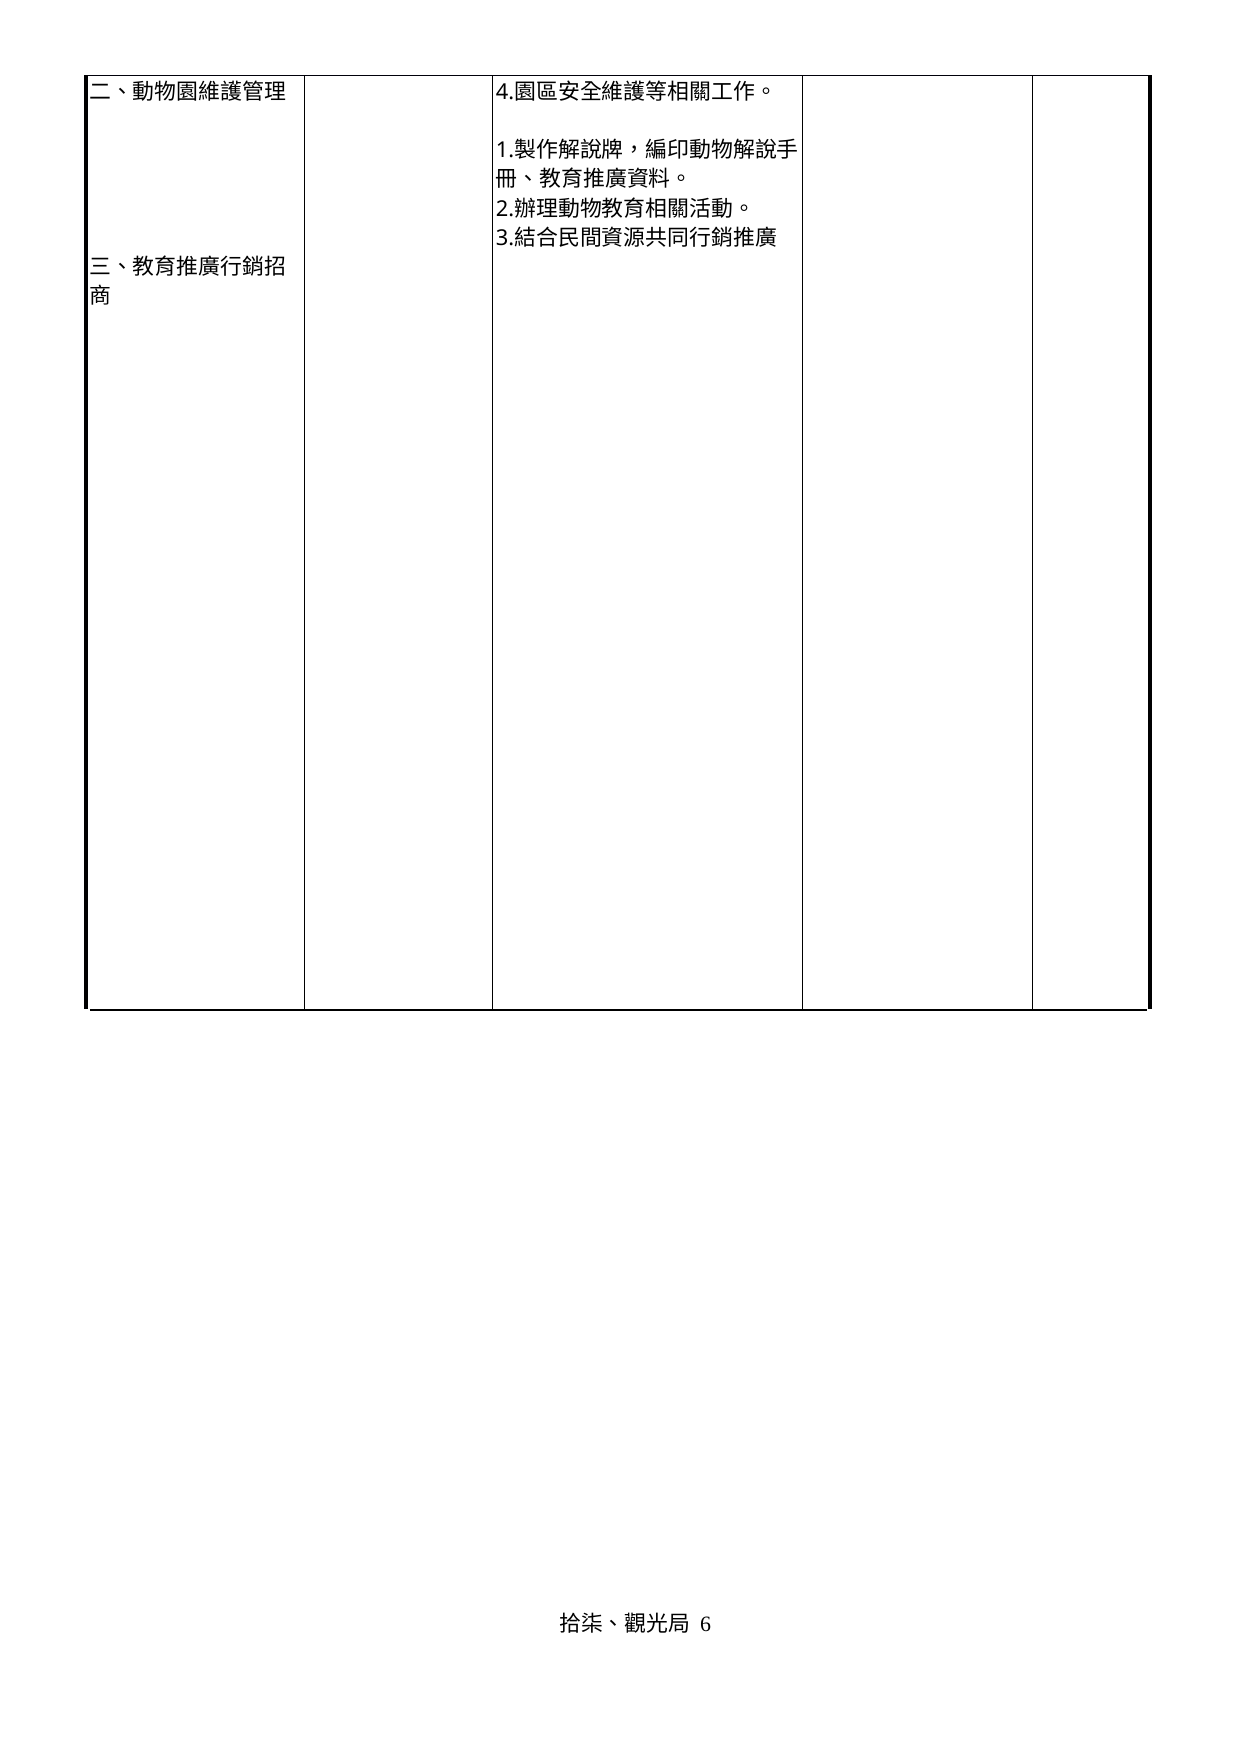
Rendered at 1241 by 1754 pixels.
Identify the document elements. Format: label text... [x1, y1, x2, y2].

table_cell [1033, 76, 1148, 1009]
table_cell [803, 76, 1032, 1009]
table_cell [305, 76, 492, 1009]
table_cell 4.園區安全維護等相關工作。 1.製作解說牌，編印動物解說手冊、教育推廣資料。 2.辦理動物教育相關活動。 3.結合民間資源共同行銷推廣 [493, 76, 802, 1009]
table_cell 壹、一般行政 行政管理 貳、觀光行銷管理 觀光行銷管理 一、觀光市場拓展 二、觀光宣傳行銷推廣 三、友善旅遊環境建置 參、觀光活動推展 觀光活動推展 一、觀光活動之推展 二、觀光政策之擬定 肆、觀光產業管理 觀光產業管理 一、旅館業輔導管理 二、民宿輔導管理 三、觀光團體及產業輔導 四、確保公共資源有效運用，辦理觀光旅館招商。 伍、風景區規劃與建設 風景區規劃與建設 崗山之眼園區整建工程 西子灣旅客服務中心新建工程 旗津海岸觀光遊憩整建工程 104年度燕巢雞冠山改善工程 104年度田寮一線天改善工程 六龜區十八羅漢山服務區跨域整合規劃及細部設計案 105年度崗山之眼週邊環境整建工程 西子灣旅客服務中心周邊環境工程 105年度燕巢雞冠山二期改善工程 105年度蓮池潭水域遊憩設施新建及公廁整建工程 105年度阿蓮大崗山千級石階改善工程 105年度高雄市那瑪夏區觀光整體規劃計畫 高雄市蓮池潭北側人行步道及兒童公園再造工程計畫 106年度金獅湖風景區整建工程 106年度各風景點服務設施整建工程 六龜區環境計畫 陸、風景區維護管理風景區維護管理 一、各風景區、展示館清潔維護工作 二、各風景區、展示館設施維(養)護 三、各風景區美綠化及植栽養護 四、豐富展示館內容 柒、動物園管理 動物園管理 一、動物飼養及保健 二、動物園維護管理 三、教育推廣行銷招商 [88, 76, 304, 1009]
